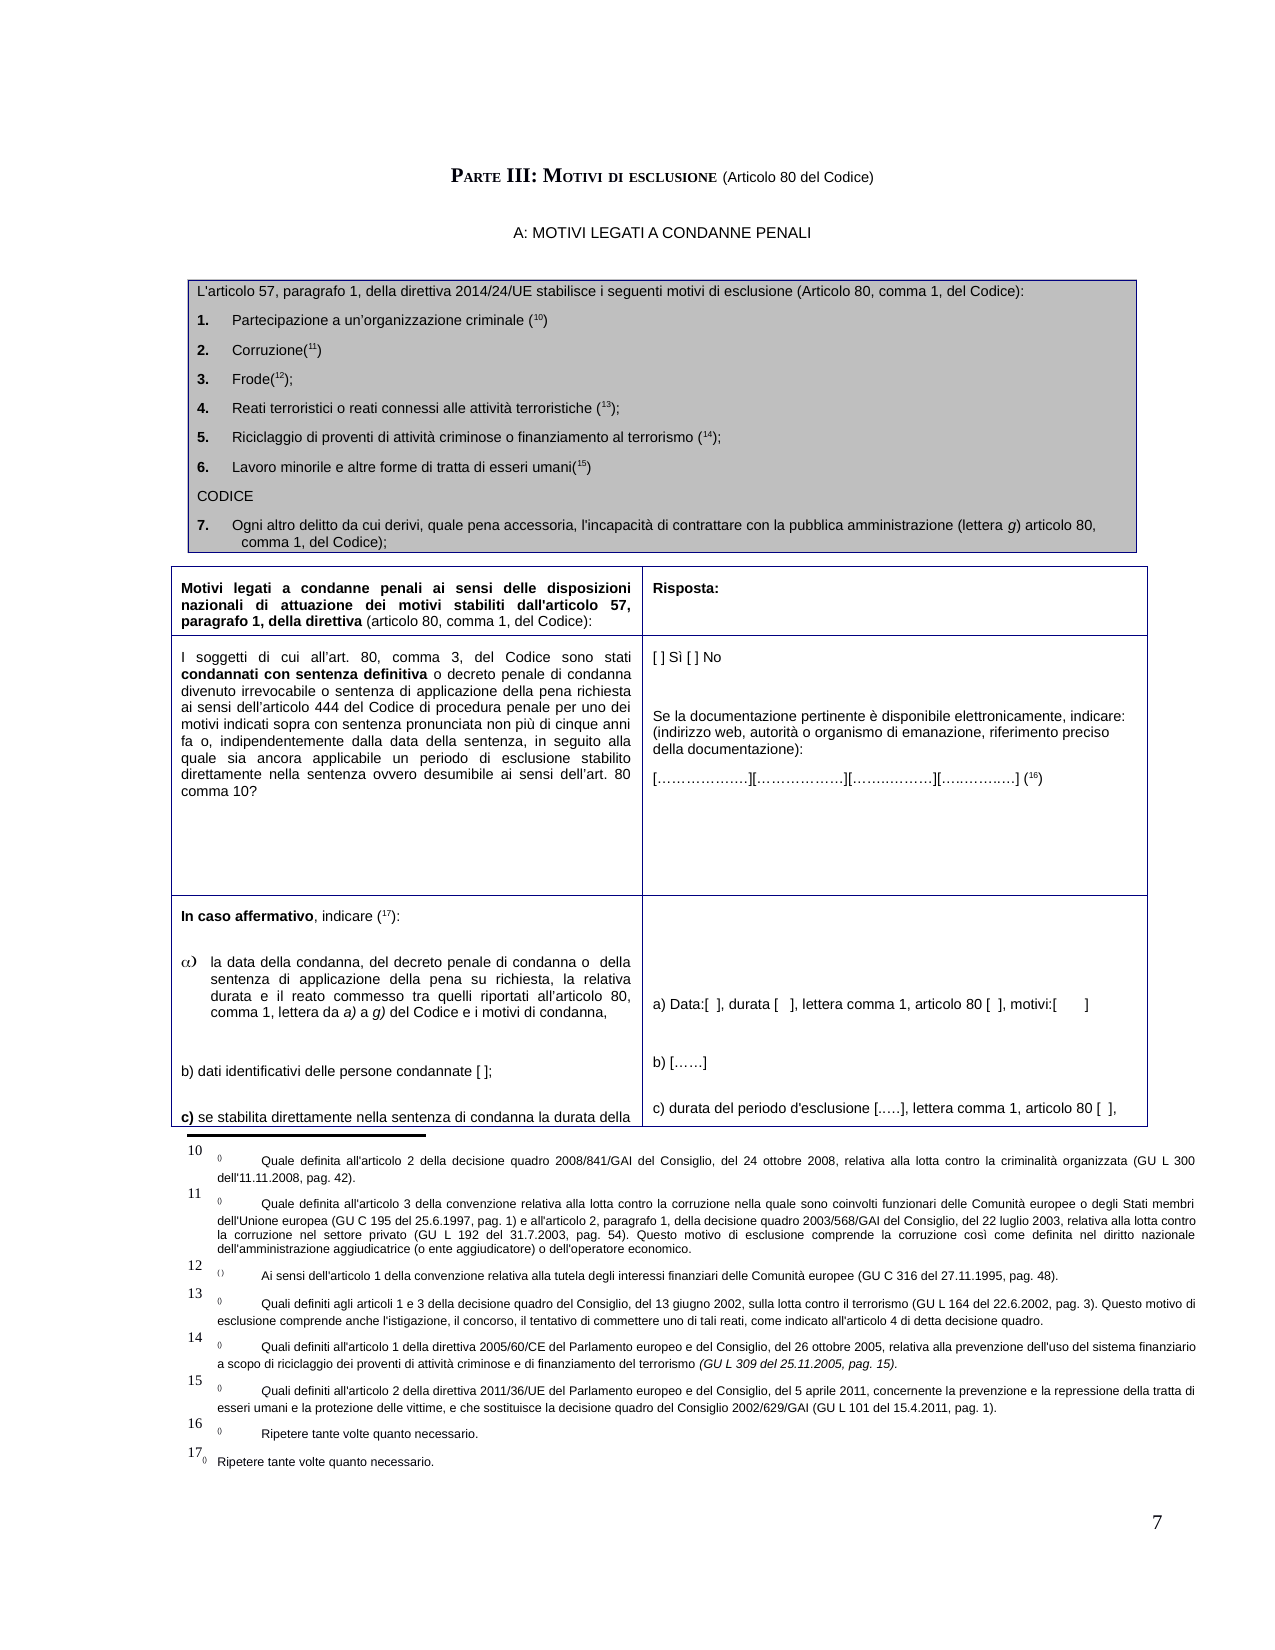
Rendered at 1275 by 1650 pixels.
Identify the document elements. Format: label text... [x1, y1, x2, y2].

title A: Motivi legati a condanne penali [187, 224, 1137, 242]
title Parte III: Motivi di esclusione (Articolo 80 del Codice) [187, 162, 1137, 187]
list Reati terroristici o reati connessi alle attività terroristiche (); [189, 397, 1136, 417]
list () Quale definita all'articolo 3 della convenzione relativa alla lotta contro la corruzione nella quale sono coinvolti funzionari delle Comunità europee o degli Stati membri dell'Unione europea (GU C 195 del 25.6.1997, pag. 1) e all'articolo 2, paragrafo 1, della decisione quadro 2003/568/GAI del Consiglio, del 22 luglio 2003, relativa alla lotta contro la corruzione nel settore privato (GU L 192 del 31.7.2003, pag. 54). Questo motivo di esclusione comprende la corruzione così come definita nel diritto nazionale dell'amministrazione aggiudicatrice (o ente aggiudicatore) o dell'operatore economico. [187, 1185, 1197, 1257]
table_cell I soggetti di cui all’art. 80, comma 3, del Codice sono stati condannati con sentenza definitiva o decreto penale di condanna divenuto irrevocabile o sentenza di applicazione della pena richiesta ai sensi dell’articolo 444 del Codice di procedura penale per uno dei motivi indicati sopra con sentenza pronunciata non più di cinque anni fa o, indipendentemente dalla data della sentenza, in seguito alla quale sia ancora applicabile un periodo di esclusione stabilito direttamente nella sentenza ovvero desumibile ai sensi dell’art. 80 comma 10? [172, 636, 642, 894]
list Frode(); [189, 367, 1136, 387]
list () Quali definiti agli articoli 1 e 3 della decisione quadro del Consiglio, del 13 giugno 2002, sulla lotta contro il terrorismo (GU L 164 del 22.6.2002, pag. 3). Questo motivo di esclusione comprende anche l'istigazione, il concorso, il tentativo di commettere uno di tali reati, come indicato all'articolo 4 di detta decisione quadro. [187, 1285, 1197, 1328]
table_cell a) Data:[ ], durata [ ], lettera comma 1, articolo 80 [ ], motivi:[ ] b) [……] c) durata del periodo d'esclusione [..…], lettera comma 1, articolo 80 [ ], [643, 896, 1147, 1126]
list Partecipazione a un’organizzazione criminale () [189, 309, 1136, 329]
table_cell [ ] Sì [ ] No Se la documentazione pertinente è disponibile elettronicamente, indicare: (indirizzo web, autorità o organismo di emanazione, riferimento preciso della documentazione): […………….…][………………][……..………][…..……..…] () [643, 636, 1147, 894]
table_cell In caso affermativo, indicare (): la data della condanna, del decreto penale di condanna o della sentenza di applicazione della pena su richiesta, la relativa durata e il reato commesso tra quelli riportati all’articolo 80, comma 1, lettera da a) a g) del Codice e i motivi di condanna, b) dati identificativi delle persone condannate [ ]; c) se stabilita direttamente nella sentenza di condanna la durata della [172, 896, 642, 1126]
list Ogni altro delitto da cui derivi, quale pena accessoria, l'incapacità di contrattare con la pubblica amministrazione (lettera g) articolo 80, comma 1, del Codice); [189, 514, 1136, 552]
table_header Motivi legati a condanne penali ai sensi delle disposizioni nazionali di attuazione dei motivi stabiliti dall'articolo 57, paragrafo 1, della direttiva (articolo 80, comma 1, del Codice): [172, 567, 642, 635]
list Lavoro minorile e altre forme di tratta di esseri umani() [189, 455, 1136, 475]
list Riciclaggio di proventi di attività criminose o finanziamento al terrorismo (); [189, 426, 1136, 446]
list ( ) Ai sensi dell'articolo 1 della convenzione relativa alla tutela degli interessi finanziari delle Comunità europee (GU C 316 del 27.11.1995, pag. 48). [187, 1257, 1197, 1285]
list () Quali definiti all'articolo 1 della direttiva 2005/60/CE del Parlamento europeo e del Consiglio, del 26 ottobre 2005, relativa alla prevenzione dell'uso del sistema finanziario a scopo di riciclaggio dei proventi di attività criminose e di finanziamento del terrorismo (GU L 309 del 25.11.2005, pag. 15). [187, 1328, 1197, 1372]
text L'articolo 57, paragrafo 1, della direttiva 2014/24/UE stabilisce i seguenti motivi di esclusione (Articolo 80, comma 1, del Codice): [189, 281, 1136, 299]
text CODICE [189, 484, 1136, 504]
list () Quale definita all'articolo 2 della decisione quadro 2008/841/GAI del Consiglio, del 24 ottobre 2008, relativa alla lotta contro la criminalità organizzata (GU L 300 dell'11.11.2008, pag. 42). [187, 1142, 1197, 1185]
list () Quali definiti all'articolo 2 della direttiva 2011/36/UE del Parlamento europeo e del Consiglio, del 5 aprile 2011, concernente la prevenzione e la repressione della tratta di esseri umani e la protezione delle vittime, e che sostituisce la decisione quadro del Consiglio 2002/629/GAI (GU L 101 del 15.4.2011, pag. 1). [187, 1372, 1197, 1415]
table_header Risposta: [643, 567, 1147, 635]
list Corruzione() [189, 338, 1136, 358]
